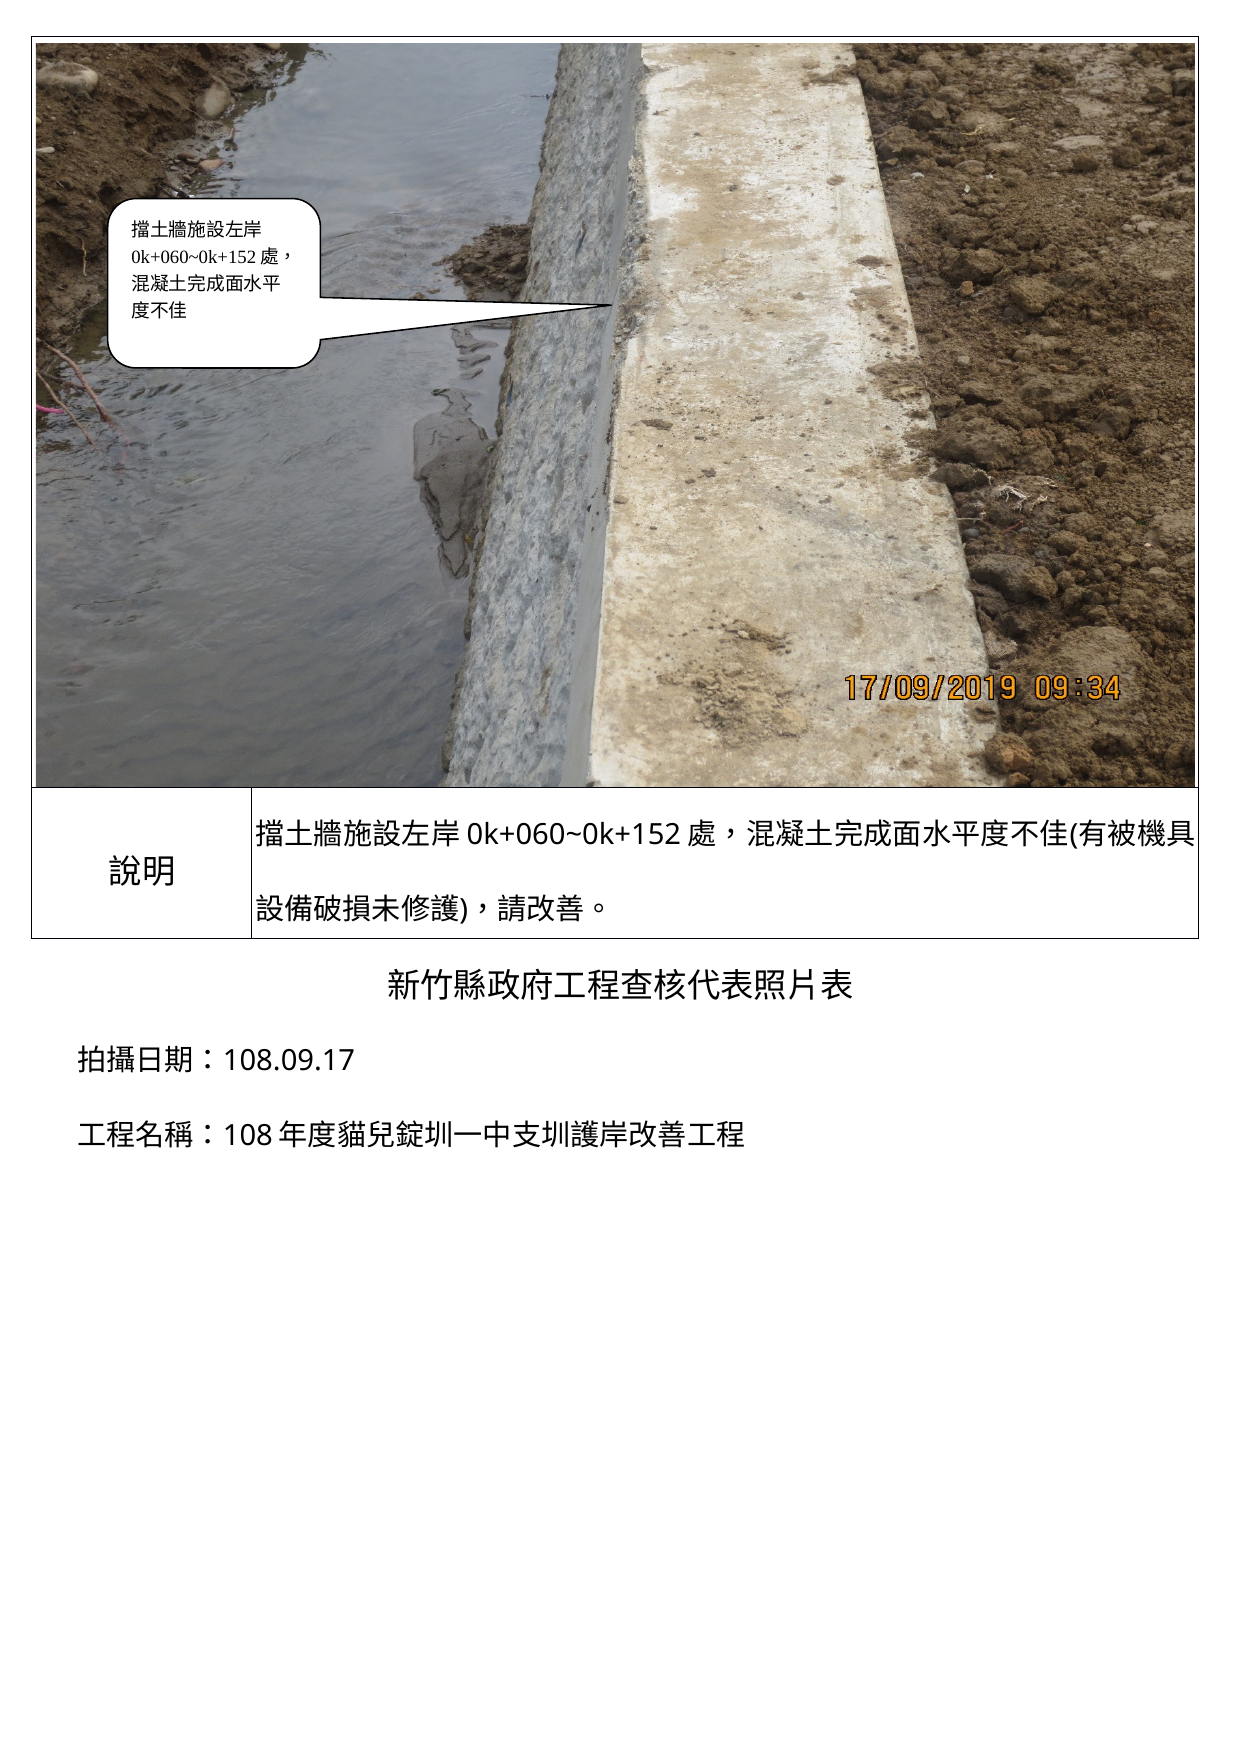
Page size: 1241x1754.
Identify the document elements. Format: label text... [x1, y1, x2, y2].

table_cell 說明 [32, 788, 251, 938]
text 新竹縣政府工程查核代表照片表 [77, 939, 1163, 1014]
text 工程名稱：108年度貓兒錠圳一中支圳護岸改善工程 [77, 1089, 1163, 1164]
picture [35, 43, 1195, 787]
table_cell [32, 37, 1198, 787]
table_cell 擋土牆施設左岸0k+060~0k+152處，混凝土完成面水平度不佳(有被機具設備破損未修護)，請改善。 [252, 788, 1198, 938]
text 拍攝日期：108.09.17 [77, 1014, 1163, 1089]
